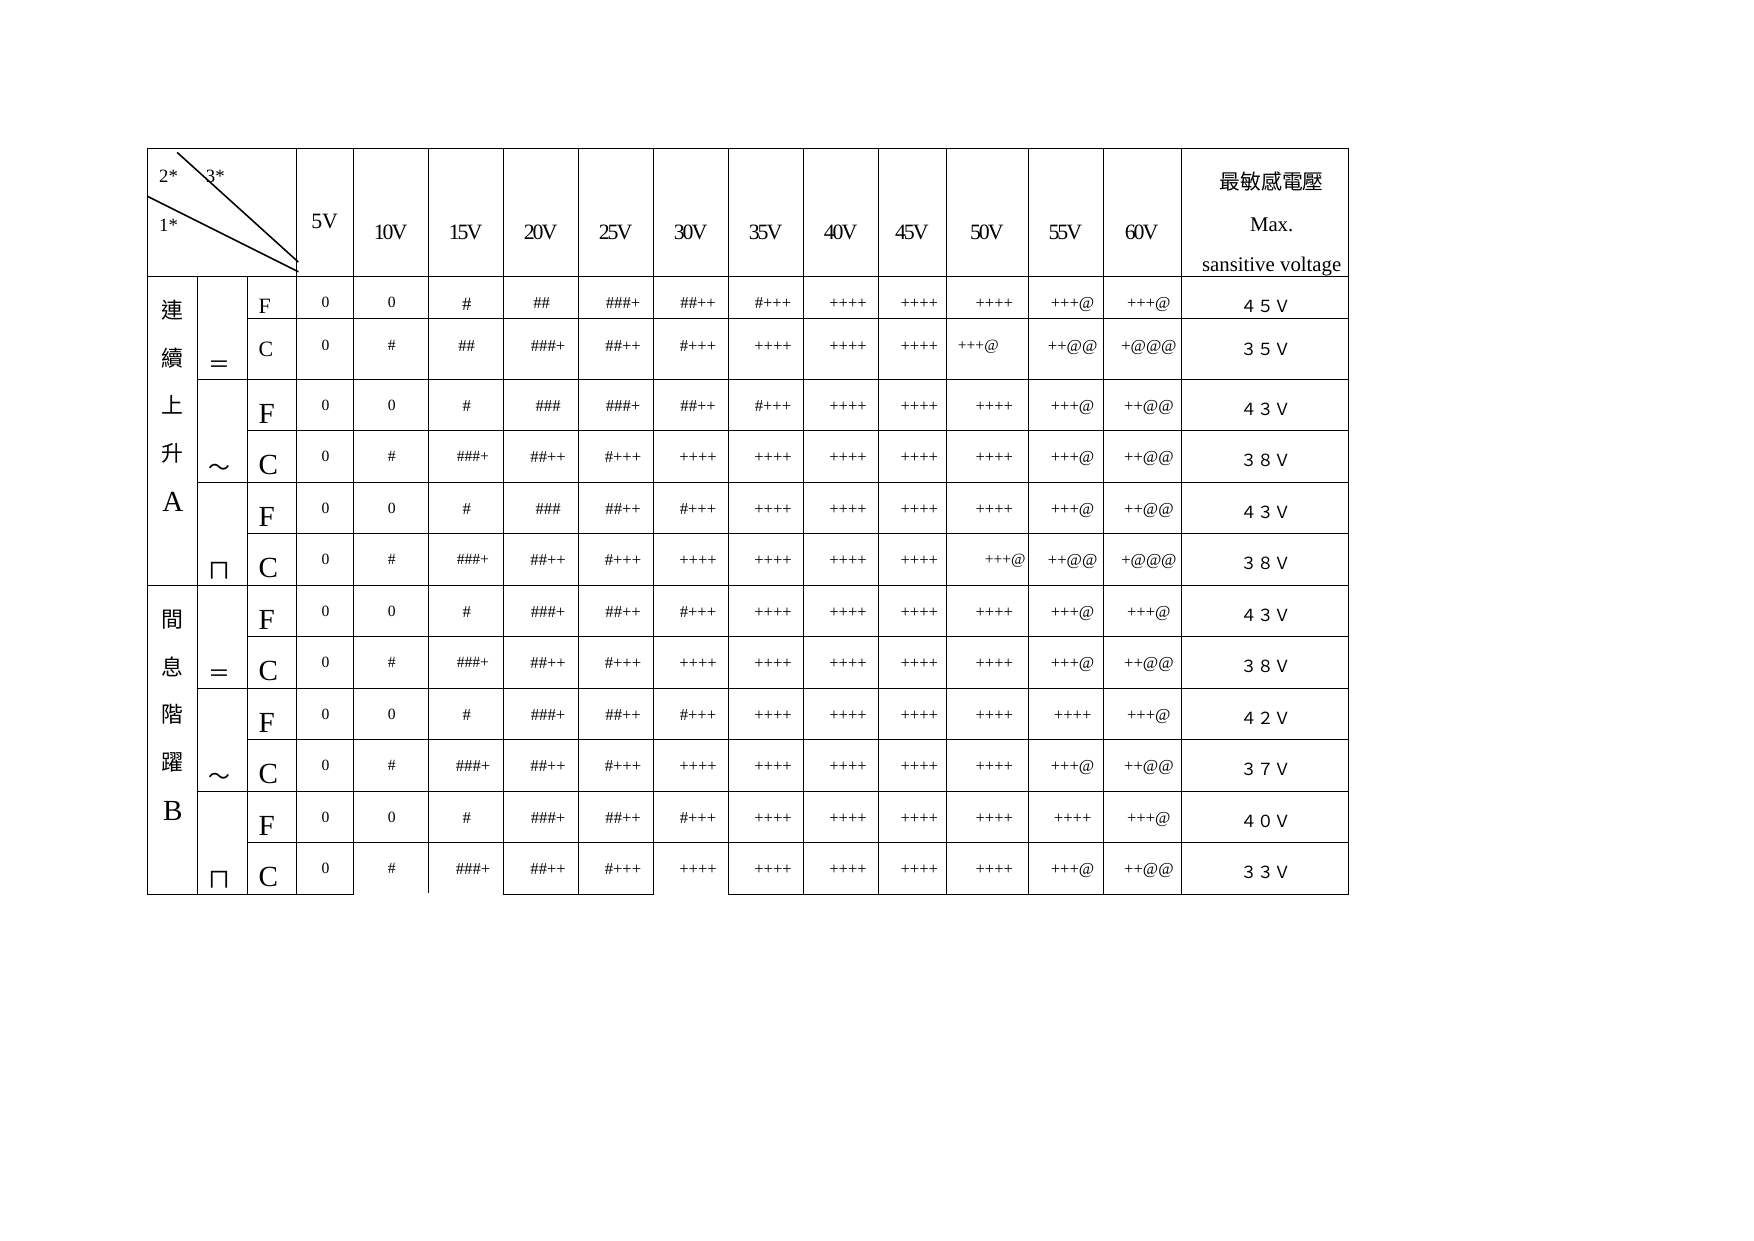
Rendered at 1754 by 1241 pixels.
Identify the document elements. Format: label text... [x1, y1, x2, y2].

table_cell ++++ [879, 534, 946, 585]
table_cell 0 [297, 534, 353, 585]
table_cell ++++ [729, 431, 803, 482]
table_cell 間息階躍B [148, 586, 197, 894]
table_cell ++++ [947, 483, 1028, 533]
table_header 40V [804, 149, 878, 276]
table_cell 0 [297, 431, 353, 482]
table_cell ++++ [947, 843, 1028, 894]
table_cell ## [429, 319, 503, 379]
table_cell ++++ [804, 380, 878, 430]
table_cell # [354, 319, 428, 379]
table_cell ++++ [879, 319, 946, 379]
table_cell 0 [297, 586, 353, 636]
table_header 20V [504, 149, 578, 276]
table_cell # [354, 431, 428, 482]
table_cell ##++ [504, 843, 578, 894]
table_cell +@@@ [1104, 319, 1181, 379]
table_cell ３８Ｖ [1182, 431, 1348, 482]
table_cell # [354, 740, 428, 791]
table_cell C [248, 534, 296, 585]
table_cell 0 [354, 380, 428, 430]
table_cell ### [504, 380, 578, 430]
table_cell ###+ [429, 431, 503, 482]
table_cell F [248, 380, 296, 430]
table_cell ###+ [579, 277, 653, 318]
table_cell ＝ [198, 586, 247, 688]
table_cell 0 [297, 689, 353, 739]
table_cell ～ [198, 380, 247, 482]
table_cell ###+ [504, 689, 578, 739]
table_header 5V [297, 149, 353, 276]
table_header 35V [729, 149, 803, 276]
table_cell +++@ [1029, 586, 1103, 636]
table_cell ++++ [654, 431, 728, 482]
table_cell ++++ [804, 431, 878, 482]
table_cell ++++ [804, 534, 878, 585]
table_cell +++@ [1029, 637, 1103, 688]
table_cell +++@ [1104, 792, 1181, 842]
table_cell ++++ [804, 319, 878, 379]
table_cell ++++ [1029, 792, 1103, 842]
table_cell ++++ [729, 483, 803, 533]
table_cell ++@@ [1104, 431, 1181, 482]
table_cell # [429, 586, 503, 636]
table_cell ++++ [729, 843, 803, 894]
table_cell 0 [354, 586, 428, 636]
table_cell ++++ [804, 843, 878, 894]
table_cell F [248, 792, 296, 842]
table_cell ++++ [804, 586, 878, 636]
table_cell 連續上升A [148, 277, 197, 585]
table_cell +++@ [1029, 431, 1103, 482]
table_cell ++++ [654, 843, 728, 894]
table_cell ###+ [504, 792, 578, 842]
table_cell +++@ [1029, 740, 1103, 791]
table_cell #+++ [579, 534, 653, 585]
table_cell ##++ [504, 637, 578, 688]
table_cell +++@ [1104, 689, 1181, 739]
table_cell 0 [297, 483, 353, 533]
table_cell ++++ [879, 740, 946, 791]
table_cell ++++ [947, 431, 1028, 482]
table_cell 0 [354, 277, 428, 318]
table_cell ## [504, 277, 578, 318]
table_cell ##++ [504, 740, 578, 791]
table_cell F [248, 483, 296, 533]
table_cell 0 [354, 689, 428, 739]
table_cell ++@@ [1104, 637, 1181, 688]
table_cell ++++ [1029, 689, 1103, 739]
table_header 60V [1104, 149, 1181, 276]
table_cell ++++ [879, 380, 946, 430]
table_cell 0 [354, 792, 428, 842]
table_cell ++++ [729, 319, 803, 379]
table_cell ++++ [879, 277, 946, 318]
table_cell ++++ [947, 637, 1028, 688]
table_cell ３３Ｖ [1182, 843, 1348, 894]
table_cell ++++ [947, 277, 1028, 318]
table_cell ++++ [804, 277, 878, 318]
table_cell # [429, 689, 503, 739]
table_cell F [248, 689, 296, 739]
table_cell ++++ [947, 586, 1028, 636]
table_cell ##++ [579, 586, 653, 636]
table_cell ++++ [654, 534, 728, 585]
table_cell ++++ [879, 792, 946, 842]
table_header 45V [879, 149, 946, 276]
table_cell +++@ [1029, 380, 1103, 430]
table_header 55V [1029, 149, 1103, 276]
table_cell #+++ [579, 431, 653, 482]
table_cell ++++ [729, 637, 803, 688]
table_cell ++++ [729, 586, 803, 636]
table_cell ++++ [879, 843, 946, 894]
table_cell ++@@ [1029, 319, 1103, 379]
table_cell C [248, 843, 296, 894]
table_cell # [354, 534, 428, 585]
table_header 最敏感電壓 Max. sansitive voltage [1182, 149, 1348, 276]
table_cell C [248, 319, 296, 379]
table_cell 0 [297, 843, 353, 894]
table_cell ++++ [879, 483, 946, 533]
table_cell ###+ [579, 380, 653, 430]
table_cell 0 [297, 637, 353, 688]
table_cell # [429, 380, 503, 430]
table_cell ３８Ｖ [1182, 637, 1348, 688]
table_cell +++@ [947, 319, 1028, 379]
table_cell ++++ [804, 637, 878, 688]
table_cell ４３Ｖ [1182, 586, 1348, 636]
table_header 15V [429, 149, 503, 276]
table_header 2* 3* 1* [148, 198, 296, 276]
table_cell ４３Ｖ [1182, 380, 1348, 430]
table_cell ++@@ [1104, 843, 1181, 894]
table_cell ###+ [504, 319, 578, 379]
table_cell ##++ [579, 319, 653, 379]
table_cell #+++ [579, 843, 653, 894]
table_header 2* 3* 1* [148, 149, 296, 269]
table_header 30V [654, 149, 728, 276]
table_cell C [248, 637, 296, 688]
table_cell ++@@ [1029, 534, 1103, 585]
table_cell ##++ [654, 277, 728, 318]
table_cell ##++ [579, 483, 653, 533]
table_cell ##++ [504, 534, 578, 585]
table_cell +@@@ [1104, 534, 1181, 585]
table_cell # [429, 277, 503, 318]
table_cell 0 [297, 319, 353, 379]
table_cell +++@ [1029, 277, 1103, 318]
table_cell #+++ [729, 277, 803, 318]
table_cell ++++ [729, 534, 803, 585]
table_cell #+++ [579, 637, 653, 688]
table_cell # [429, 792, 503, 842]
table_cell #+++ [654, 483, 728, 533]
table_cell # [429, 483, 503, 533]
table_cell ###+ [429, 740, 503, 791]
table_cell ++++ [804, 689, 878, 739]
table_cell F [248, 277, 296, 318]
table_cell C [248, 740, 296, 791]
table_cell # [354, 637, 428, 688]
table_cell ３８Ｖ [1182, 534, 1348, 585]
table_cell ４２Ｖ [1182, 689, 1348, 739]
table_cell 0 [297, 380, 353, 430]
table_cell ##++ [654, 380, 728, 430]
table_cell 0 [297, 792, 353, 842]
table_cell #+++ [654, 792, 728, 842]
table_header 10V [354, 149, 428, 276]
table_cell ++++ [879, 637, 946, 688]
table_cell ４５Ｖ [1182, 277, 1348, 318]
table_cell ###+ [504, 586, 578, 636]
table_header 50V [947, 149, 1028, 276]
table_cell #+++ [654, 319, 728, 379]
table_cell ++++ [804, 792, 878, 842]
table_cell ++++ [947, 740, 1028, 791]
table_cell ##++ [579, 689, 653, 739]
table_cell 0 [297, 740, 353, 791]
table_cell ３５Ｖ [1182, 319, 1348, 379]
table_cell ～ [198, 689, 247, 791]
table_cell +++@ [1104, 277, 1181, 318]
table_cell ###+ [429, 637, 503, 688]
table_cell #+++ [654, 689, 728, 739]
table_cell ##++ [504, 431, 578, 482]
table_cell ++++ [879, 586, 946, 636]
table_cell ㄇ [198, 792, 247, 894]
table_cell ++++ [804, 483, 878, 533]
table_cell #+++ [579, 740, 653, 791]
table_cell ###+ [429, 534, 503, 585]
table_cell ++++ [804, 740, 878, 791]
table_cell ++++ [947, 792, 1028, 842]
table_cell ++++ [947, 689, 1028, 739]
table_cell ##++ [579, 792, 653, 842]
table_cell ４０Ｖ [1182, 792, 1348, 842]
table_cell 0 [354, 483, 428, 533]
table_header 25V [579, 149, 653, 276]
table_cell #+++ [729, 380, 803, 430]
table_cell ++++ [729, 689, 803, 739]
table_cell ＝ [198, 277, 247, 379]
table_cell ###+ [429, 843, 503, 894]
table_cell ++++ [879, 689, 946, 739]
table_cell ++++ [654, 740, 728, 791]
table_cell ㄇ [198, 483, 247, 585]
table_cell ### [504, 483, 578, 533]
table_cell ++@@ [1104, 483, 1181, 533]
table_cell F [248, 586, 296, 636]
table_cell ４３Ｖ [1182, 483, 1348, 533]
table_cell +++@ [1029, 843, 1103, 894]
table_cell 0 [297, 277, 353, 318]
table_cell #+++ [654, 586, 728, 636]
table_cell +++@ [1104, 586, 1181, 636]
table_cell ++++ [654, 637, 728, 688]
table_cell ++@@ [1104, 740, 1181, 791]
table_cell ++++ [729, 740, 803, 791]
table_cell ++++ [879, 431, 946, 482]
table_cell ++++ [729, 792, 803, 842]
table_cell ++++ [947, 380, 1028, 430]
table_cell ++@@ [1104, 380, 1181, 430]
table_cell C [248, 431, 296, 482]
table_cell +++@ [1029, 483, 1103, 533]
table_cell +++@ [947, 534, 1028, 585]
table_cell # [354, 843, 429, 894]
table_cell ３７Ｖ [1182, 740, 1348, 791]
